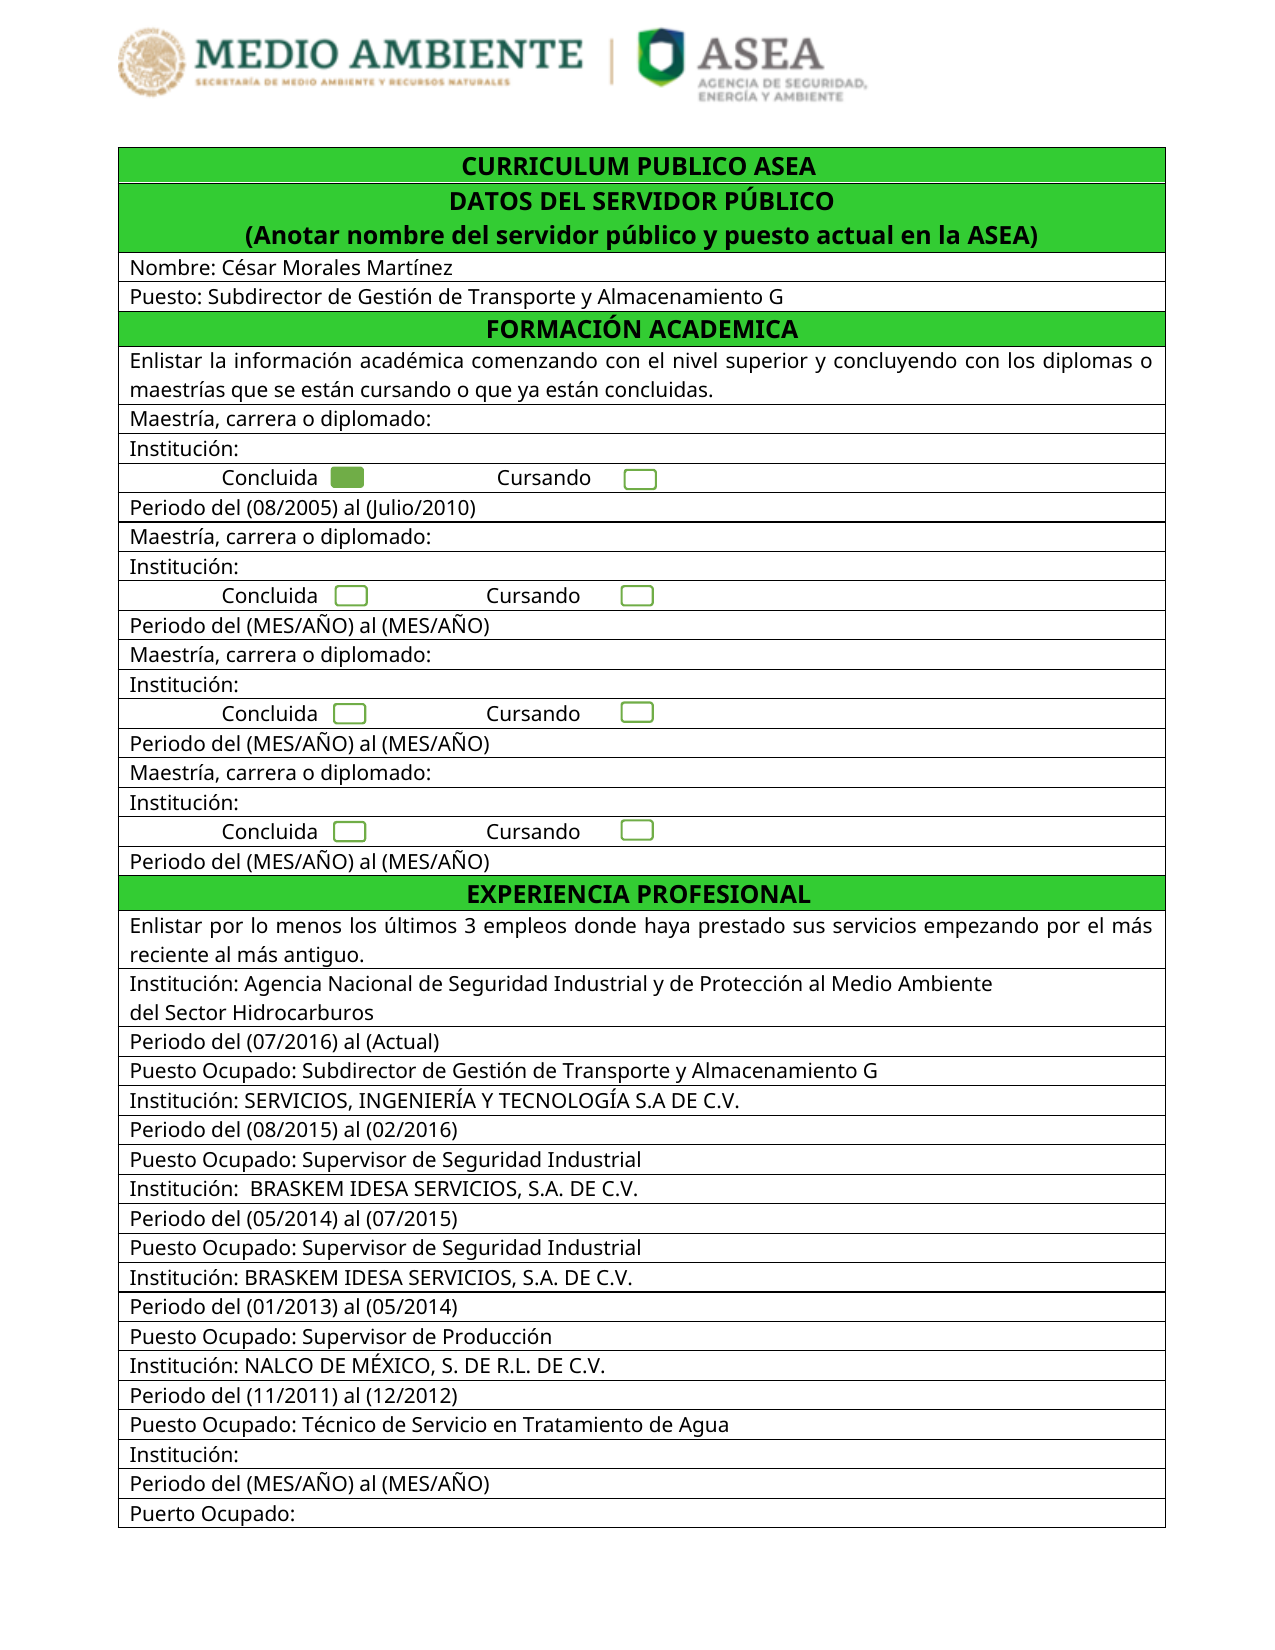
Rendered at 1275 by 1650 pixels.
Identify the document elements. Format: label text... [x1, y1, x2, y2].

table_cell Periodo del (08/2015) al (02/2016) [119, 1116, 1165, 1144]
table_cell Periodo del (MES/AÑO) al (MES/AÑO) [119, 611, 1165, 639]
table_cell Institución: SERVICIOS, INGENIERÍA Y TECNOLOGÍA S.A DE C.V. [119, 1086, 1165, 1114]
table_cell Institución: BRASKEM IDESA SERVICIOS, S.A. DE C.V. [119, 1175, 1165, 1203]
table_cell Institución: [119, 552, 1165, 580]
table_cell Periodo del (05/2014) al (07/2015) [119, 1204, 1165, 1232]
table_header CURRICULUM PUBLICO ASEA [119, 148, 1165, 182]
table_cell Periodo del (07/2016) al (Actual) [119, 1027, 1165, 1056]
table_cell Puesto Ocupado: Supervisor de Seguridad Industrial [119, 1234, 1165, 1262]
table_cell Concluida Cursando [119, 581, 1165, 610]
table_cell Institución: [119, 434, 1165, 462]
table_cell Periodo del (MES/AÑO) al (MES/AÑO) [119, 1469, 1165, 1498]
table_cell Puesto Ocupado: Supervisor de Producción [119, 1322, 1165, 1350]
table_cell Nombre: César Morales Martínez [119, 253, 1165, 281]
table_cell Puesto Ocupado: Subdirector de Gestión de Transporte y Almacenamiento G [119, 1057, 1165, 1085]
table_cell Periodo del (MES/AÑO) al (MES/AÑO) [119, 729, 1165, 757]
table_cell Institución: Agencia Nacional de Seguridad Industrial y de Protección al Medio Ambiente del Sector Hidrocarburos [119, 969, 1165, 1026]
table_cell Concluida Cursando [119, 464, 1165, 492]
table_cell Puesto: Subdirector de Gestión de Transporte y Almacenamiento G [119, 282, 1165, 311]
table_cell EXPERIENCIA PROFESIONAL [119, 876, 1165, 910]
table_cell Puerto Ocupado: [119, 1499, 1165, 1527]
table_cell Maestría, carrera o diplomado: [119, 405, 1165, 433]
table_cell Periodo del (01/2013) al (05/2014) [119, 1293, 1165, 1321]
table_cell Institución: [119, 788, 1165, 816]
table_cell Puesto Ocupado: Supervisor de Seguridad Industrial [119, 1145, 1165, 1173]
table_cell Concluida Cursando [119, 699, 1165, 728]
table_cell FORMACIÓN ACADEMICA [119, 312, 1165, 346]
table_cell DATOS DEL SERVIDOR PÚBLICO (Anotar nombre del servidor público y puesto actual en la ASEA) [119, 184, 1165, 252]
table_cell Concluida Cursando [119, 817, 1165, 846]
table_cell Maestría, carrera o diplomado: [119, 523, 1165, 551]
table_cell Maestría, carrera o diplomado: [119, 640, 1165, 669]
table_cell Periodo del (MES/AÑO) al (MES/AÑO) [119, 847, 1165, 875]
table_cell Maestría, carrera o diplomado: [119, 758, 1165, 787]
table_cell Enlistar por lo menos los últimos 3 empleos donde haya prestado sus servicios empezando por el más reciente al más antiguo. [119, 911, 1165, 968]
table_cell Periodo del (08/2005) al (Julio/2010) [119, 493, 1165, 521]
table_cell Institución: [119, 670, 1165, 698]
table_cell Institución: BRASKEM IDESA SERVICIOS, S.A. DE C.V. [119, 1263, 1165, 1291]
table_cell Puesto Ocupado: Técnico de Servicio en Tratamiento de Agua [119, 1410, 1165, 1439]
table_cell Institución: NALCO DE MÉXICO, S. DE R.L. DE C.V. [119, 1351, 1165, 1380]
table_cell Enlistar la información académica comenzando con el nivel superior y concluyendo con los diplomas o maestrías que se están cursando o que ya están concluidas. [119, 347, 1165, 403]
table_cell Institución: [119, 1440, 1165, 1468]
table_cell Periodo del (11/2011) al (12/2012) [119, 1381, 1165, 1409]
